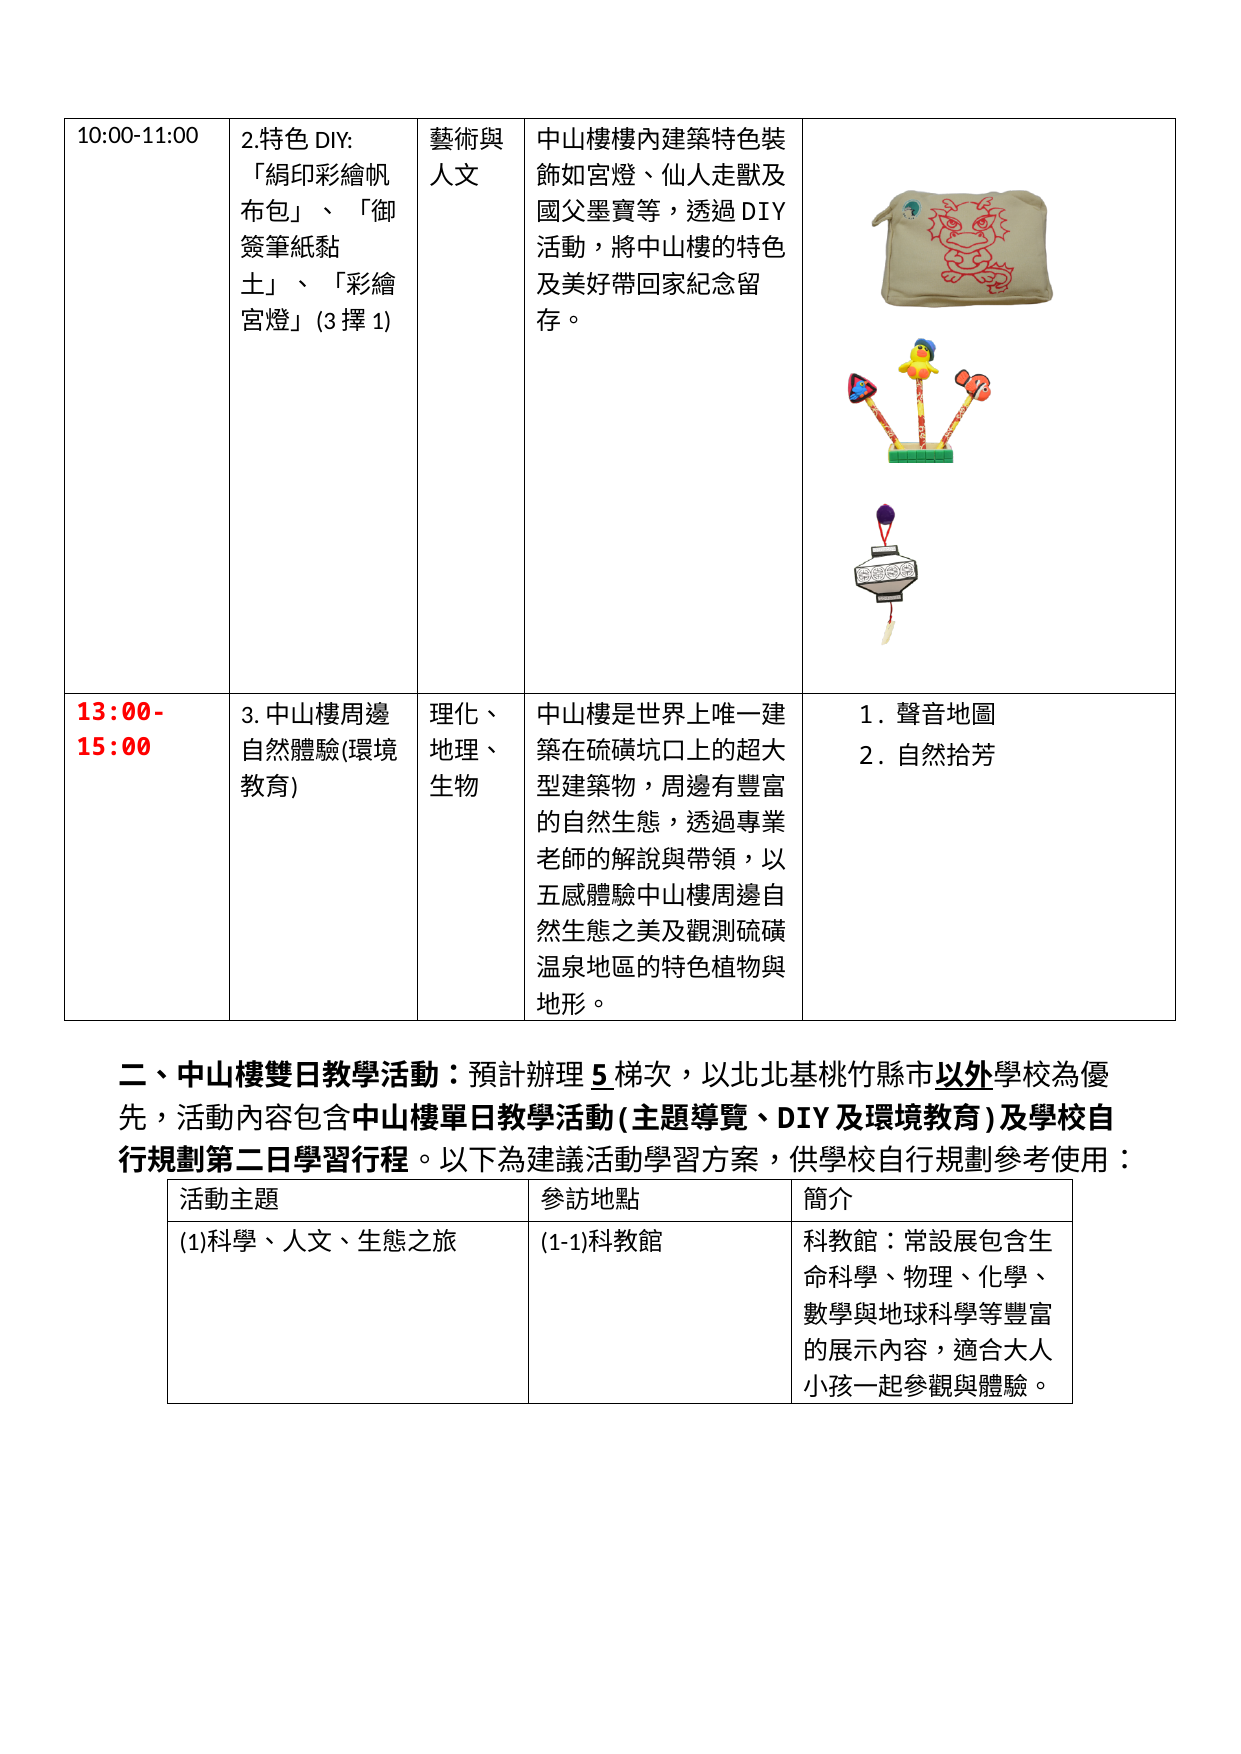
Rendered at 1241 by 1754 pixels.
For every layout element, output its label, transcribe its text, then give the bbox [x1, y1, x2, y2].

table_cell 3. 中山樓周邊自然體驗(環境教育) [230, 694, 417, 1020]
table_cell 2.特色DIY: 「絹印彩繪帆布包」、 「御簽筆紙黏土」、 「彩繪宮燈」(3擇1) [230, 119, 417, 693]
table_cell 聲音地圖 自然拾芳 [803, 694, 1175, 1020]
text 二、中山樓雙日教學活動：預計辦理5梯次，以北北基桃竹縣市以外學校為優先，活動內容包含中山樓單日教學活動(主題導覽、DIY及環境教育)及學校自行規劃第二日學習行程。以下為建議活動學習方案，供學校自行規劃參考使用： [118, 1052, 1122, 1179]
table_cell 理化、地理、生物 [418, 694, 524, 1020]
picture [813, 493, 961, 689]
table_header 簡介 [792, 1180, 1072, 1221]
table_cell 科教館：常設展包含生命科學、物理、化學、數學與地球科學等豐富的展示內容，適合大人小孩一起參觀與體驗。 [792, 1222, 1072, 1403]
table_cell 13:00-15:00 [65, 694, 229, 1020]
table_cell 中山樓樓內建築特色裝飾如宮燈、仙人走獸及國父墨寶等，透過DIY活動，將中山樓的特色及美好帶回家紀念留存。 [525, 119, 802, 693]
picture [813, 119, 1120, 463]
table_cell 中山樓是世界上唯一建築在硫磺坑口上的超大型建築物，周邊有豐富的自然生態，透過專業老師的解說與帶領，以五感體驗中山樓周邊自然生態之美及觀測硫磺温泉地區的特色植物與地形。 [525, 694, 802, 1020]
table_cell 藝術與人文 [418, 119, 524, 693]
table_cell (1)科學、人文、生態之旅 [168, 1222, 528, 1403]
table_cell (1-1)科教館 [529, 1222, 791, 1403]
table_cell [803, 119, 1175, 693]
table_cell 10:00-11:00 [65, 119, 229, 693]
table_header 參訪地點 [529, 1180, 791, 1221]
table_header 活動主題 [168, 1180, 528, 1221]
